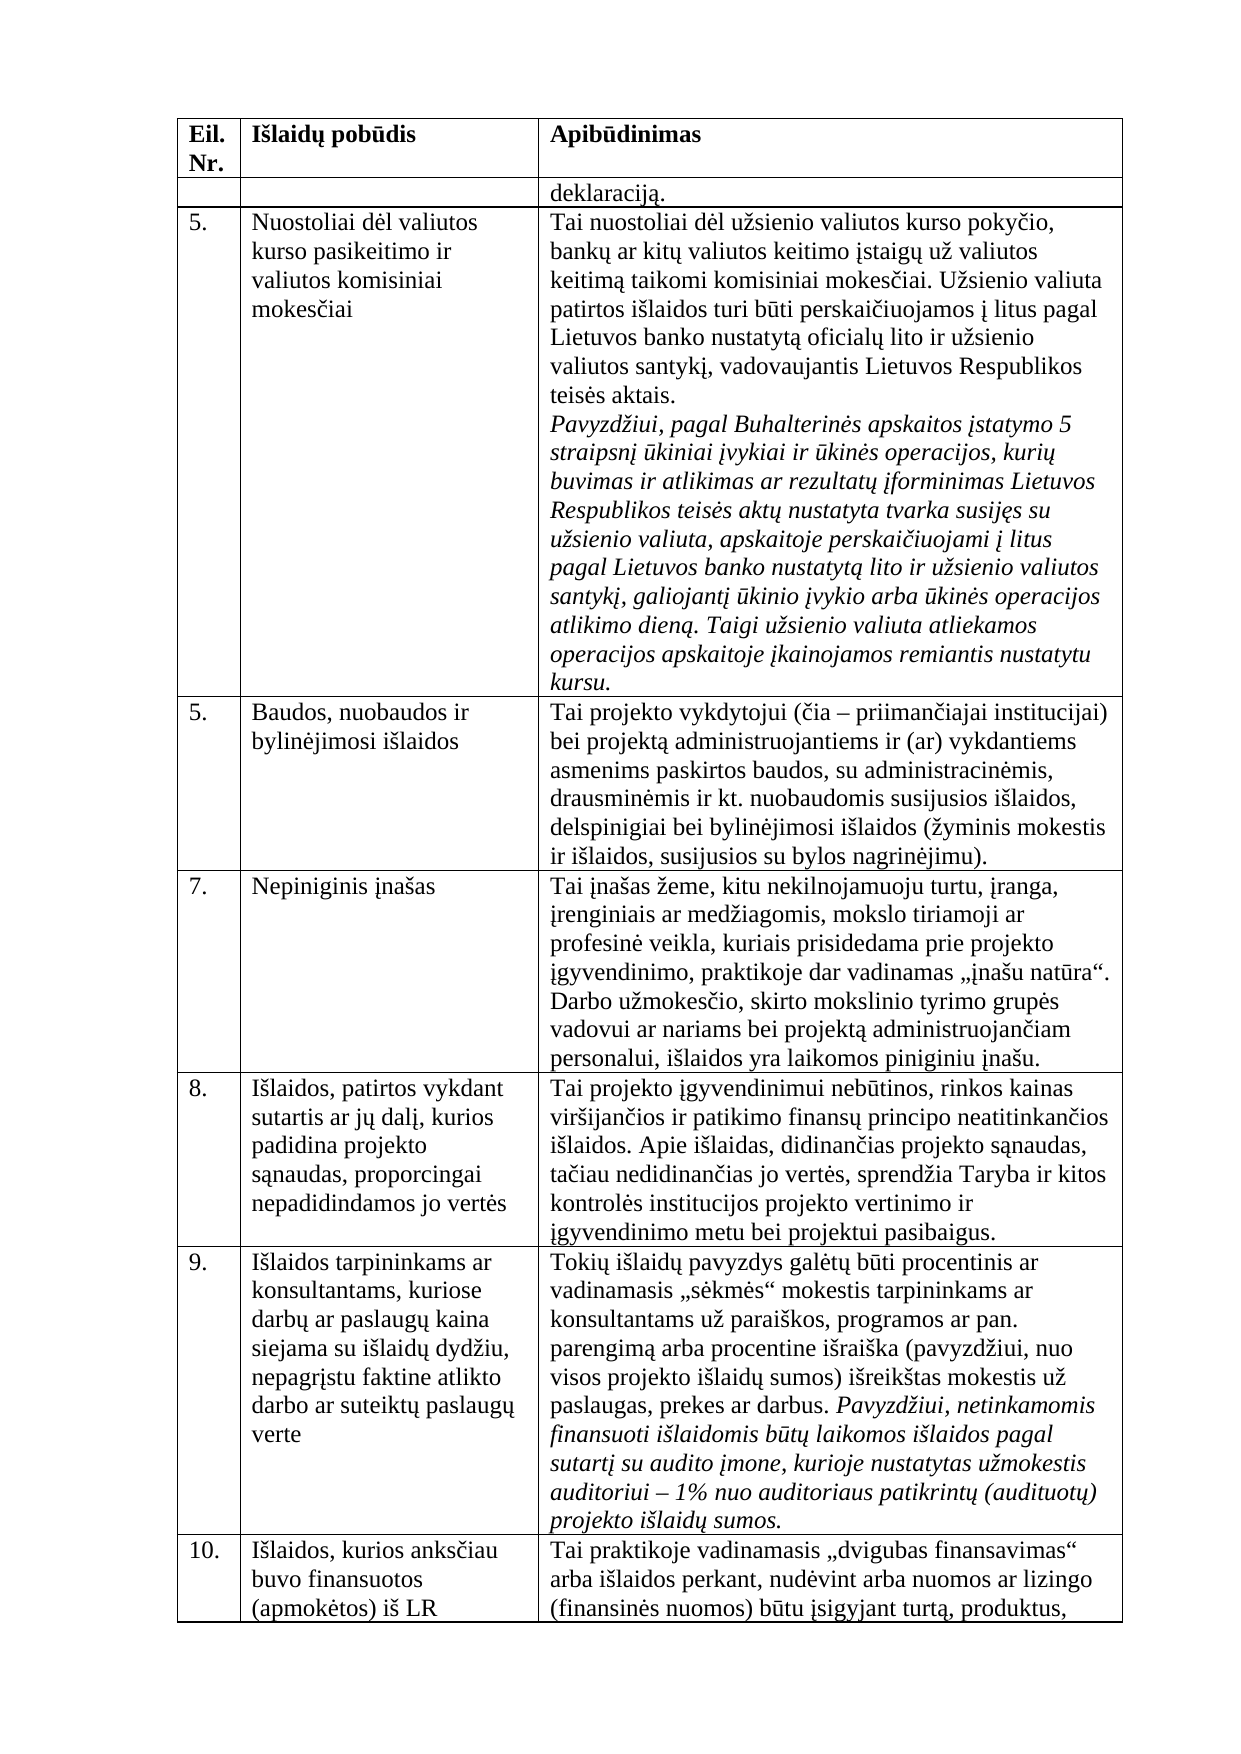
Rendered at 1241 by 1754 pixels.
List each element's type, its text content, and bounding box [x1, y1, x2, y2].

table_cell deklaraciją. [539, 178, 1122, 206]
table_cell Nepiniginis įnašas [241, 871, 538, 1072]
table_cell 10. [178, 1535, 240, 1621]
table_cell Išlaidos, patirtos vykdant sutartis ar jų dalį, kurios padidina projekto sąnaudas, proporcingai nepadidindamos jo vertės [241, 1073, 538, 1246]
table_cell Tokių išlaidų pavyzdys galėtų būti procentinis ar vadinamasis „sėkmės“ mokestis tarpininkams ar konsultantams už paraiškos, programos ar pan. parengimą arba procentine išraiška (pavyzdžiui, nuo visos projekto išlaidų sumos) išreikštas mokestis už paslaugas, prekes ar darbus. Pavyzdžiui, netinkamomis finansuoti išlaidomis būtų laikomos išlaidos pagal sutartį su audito įmone, kurioje nustatytas užmokestis auditoriui – 1% nuo auditoriaus patikrintų (audituotų) projekto išlaidų sumos. [539, 1247, 1122, 1534]
table_cell 7. [178, 871, 240, 1072]
table_cell [241, 178, 538, 206]
table_cell Išlaidos tarpininkams ar konsultantams, kuriose darbų ar paslaugų kaina siejama su išlaidų dydžiu, nepagrįstu faktine atlikto darbo ar suteiktų paslaugų verte [241, 1247, 538, 1534]
table_cell 9. [178, 1247, 240, 1534]
table_header Apibūdinimas [539, 119, 1122, 177]
table_header Eil. Nr. [178, 119, 240, 177]
table_cell Tai nuostoliai dėl užsienio valiutos kurso pokyčio, bankų ar kitų valiutos keitimo įstaigų už valiutos keitimą taikomi komisiniai mokesčiai. Užsienio valiuta patirtos išlaidos turi būti perskaičiuojamos į litus pagal Lietuvos banko nustatytą oficialų lito ir užsienio valiutos santykį, vadovaujantis Lietuvos Respublikos teisės aktais. Pavyzdžiui, pagal Buhalterinės apskaitos įstatymo 5 straipsnį ūkiniai įvykiai ir ūkinės operacijos, kurių buvimas ir atlikimas ar rezultatų įforminimas Lietuvos Respublikos teisės aktų nustatyta tvarka susijęs su užsienio valiuta, apskaitoje perskaičiuojami į litus pagal Lietuvos banko nustatytą lito ir užsienio valiutos santykį, galiojantį ūkinio įvykio arba ūkinės operacijos atlikimo dieną. Taigi užsienio valiuta atliekamos operacijos apskaitoje įkainojamos remiantis nustatytu kursu. [539, 208, 1122, 696]
table_cell 5. [178, 697, 240, 870]
table_cell Nuostoliai dėl valiutos kurso pasikeitimo ir valiutos komisiniai mokesčiai [241, 208, 538, 696]
table_cell Išlaidos, kurios anksčiau buvo finansuotos (apmokėtos) iš LR [241, 1535, 538, 1621]
table_cell 8. [178, 1073, 240, 1246]
table_header Išlaidų pobūdis [241, 119, 538, 177]
table_cell [178, 178, 240, 206]
table_cell Tai įnašas žeme, kitu nekilnojamuoju turtu, įranga, įrenginiais ar medžiagomis, mokslo tiriamoji ar profesinė veikla, kuriais prisidedama prie projekto įgyvendinimo, praktikoje dar vadinamas „įnašu natūra“. Darbo užmokesčio, skirto mokslinio tyrimo grupės vadovui ar nariams bei projektą administruojančiam personalui, išlaidos yra laikomos piniginiu įnašu. [539, 871, 1122, 1072]
table_cell Tai projekto įgyvendinimui nebūtinos, rinkos kainas viršijančios ir patikimo finansų principo neatitinkančios išlaidos. Apie išlaidas, didinančias projekto sąnaudas, tačiau nedidinančias jo vertės, sprendžia Taryba ir kitos kontrolės institucijos projekto vertinimo ir įgyvendinimo metu bei projektui pasibaigus. [539, 1073, 1122, 1246]
table_cell 5. [178, 208, 240, 696]
table_cell Baudos, nuobaudos ir bylinėjimosi išlaidos [241, 697, 538, 870]
table_cell Tai projekto vykdytojui (čia – priimančiajai institucijai) bei projektą administruojantiems ir (ar) vykdantiems asmenims paskirtos baudos, su administracinėmis, drausminėmis ir kt. nuobaudomis susijusios išlaidos, delspinigiai bei bylinėjimosi išlaidos (žyminis mokestis ir išlaidos, susijusios su bylos nagrinėjimu). [539, 697, 1122, 870]
table_cell Tai praktikoje vadinamasis „dvigubas finansavimas“ arba išlaidos perkant, nudėvint arba nuomos ar lizingo (finansinės nuomos) būtu įsigyjant turtą, produktus, [539, 1535, 1122, 1621]
